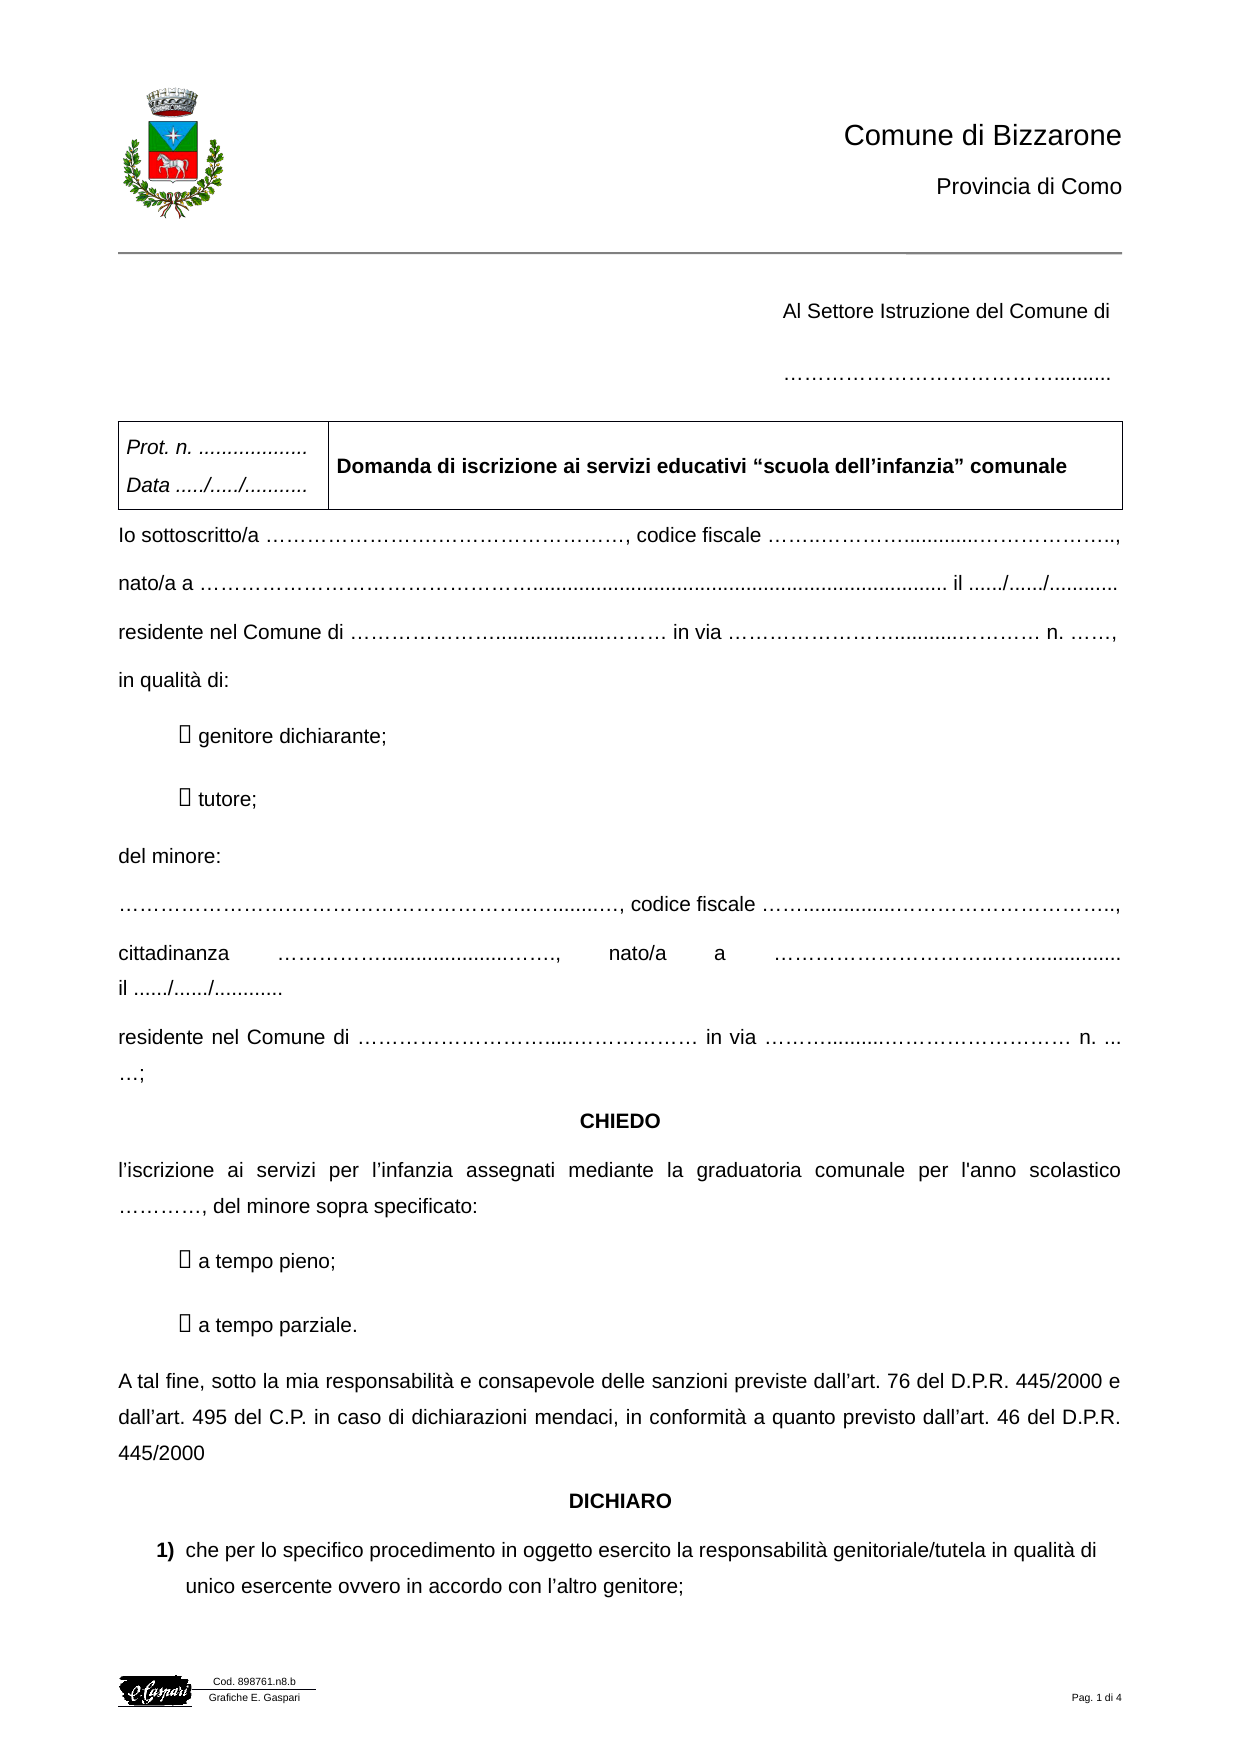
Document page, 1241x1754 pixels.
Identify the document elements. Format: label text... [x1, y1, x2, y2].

text Provincia di Como [224, 173, 1122, 200]
text  tutore; [177, 780, 1122, 814]
text …………………….……………………………..…........…, codice fiscale ……................………………………….., [118, 892, 1122, 916]
text l’iscrizione ai servizi per l’infanzia assegnati mediante la graduatoria comunale per l'anno scolastico …………, del minore sopra specificato: [118, 1157, 1122, 1217]
text ………………………………….......... [118, 360, 1122, 384]
text residente nel Comune di ……………………….....……………… in via ………..........……………………… n. ...…; [118, 1025, 1122, 1084]
text Comune di Bizzarone [224, 118, 1122, 152]
text nato/a a …………………………………………........................................................................ il ....../....../............ [118, 571, 1122, 595]
picture [122, 87, 224, 219]
text A tal fine, sotto la mia responsabilità e consapevole delle sanzioni previste dall’art. 76 del D.P.R. 445/2000 e dall’art. 495 del C.P. in caso di dichiarazioni mendaci, in conformità a quanto previsto dall’art. 46 del D.P.R. 445/2000 [118, 1369, 1122, 1465]
picture [118, 1674, 192, 1706]
text cittadinanza ……………......................……., nato/a a …………………………..……............... il ....../....../............ [118, 940, 1122, 1000]
text CHIEDO [118, 1109, 1122, 1133]
table_header Domanda di iscrizione ai servizi educativi “scuola dell’infanzia” comunale [329, 422, 1122, 509]
text DICHIARO [118, 1489, 1122, 1513]
text residente nel Comune di …………………...................……… in via ……………………...........………… n. ……, [118, 619, 1122, 643]
text Al Settore Istruzione del Comune di [118, 299, 1122, 323]
text Io sottoscritto/a …………………….………………………, codice fiscale ……..………….............……………….., [118, 523, 1122, 547]
list che per lo specifico procedimento in oggetto esercito la responsabilità genitoriale/tutela in qualità di unico esercente ovvero in accordo con l’altro genitore; [156, 1538, 1122, 1598]
text del minore: [118, 843, 1122, 867]
table_header Prot. n. ................... Data ...../...../........... [119, 422, 328, 509]
text  a tempo parziale. [177, 1305, 1122, 1339]
text  genitore dichiarante; [177, 716, 1122, 750]
text Nell'elenco degli allegati [242, 260, 602, 283]
text in qualità di: [118, 668, 1122, 692]
text  a tempo pieno; [177, 1242, 1122, 1276]
